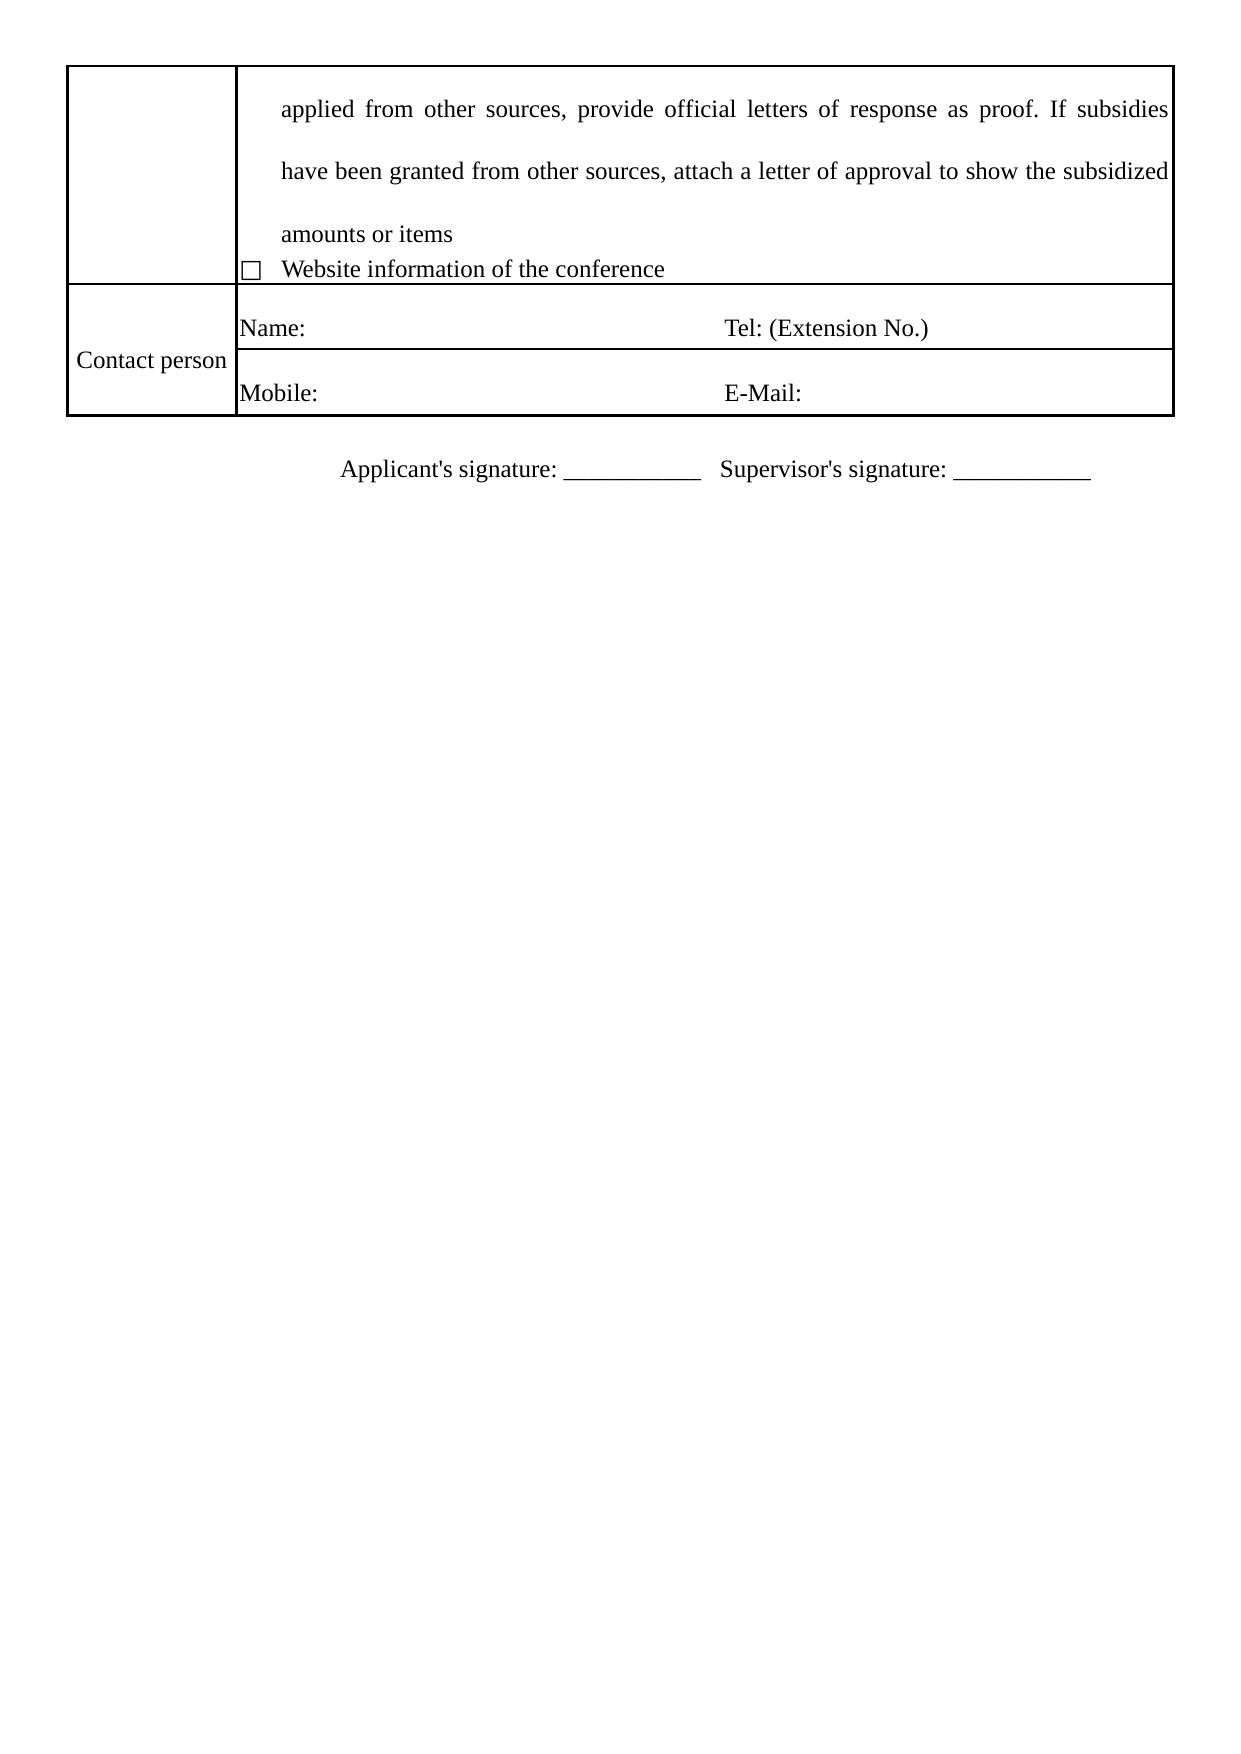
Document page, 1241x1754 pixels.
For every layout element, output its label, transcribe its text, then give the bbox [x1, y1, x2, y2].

table_cell Name: Tel: (Extension No.) [238, 285, 1172, 348]
table_cell [69, 67, 235, 283]
table_cell Contact person [69, 285, 235, 413]
table_cell Mobile: E-Mail: [238, 350, 1172, 413]
table_cell applied from other sources, provide official letters of response as proof. If subsidies have been granted from other sources, attach a letter of approval to show the subsidized amounts or items □ Website information of the conference [238, 67, 1172, 283]
text Applicant's signature: ___________ Supervisor's signature: ___________ [340, 454, 1240, 483]
